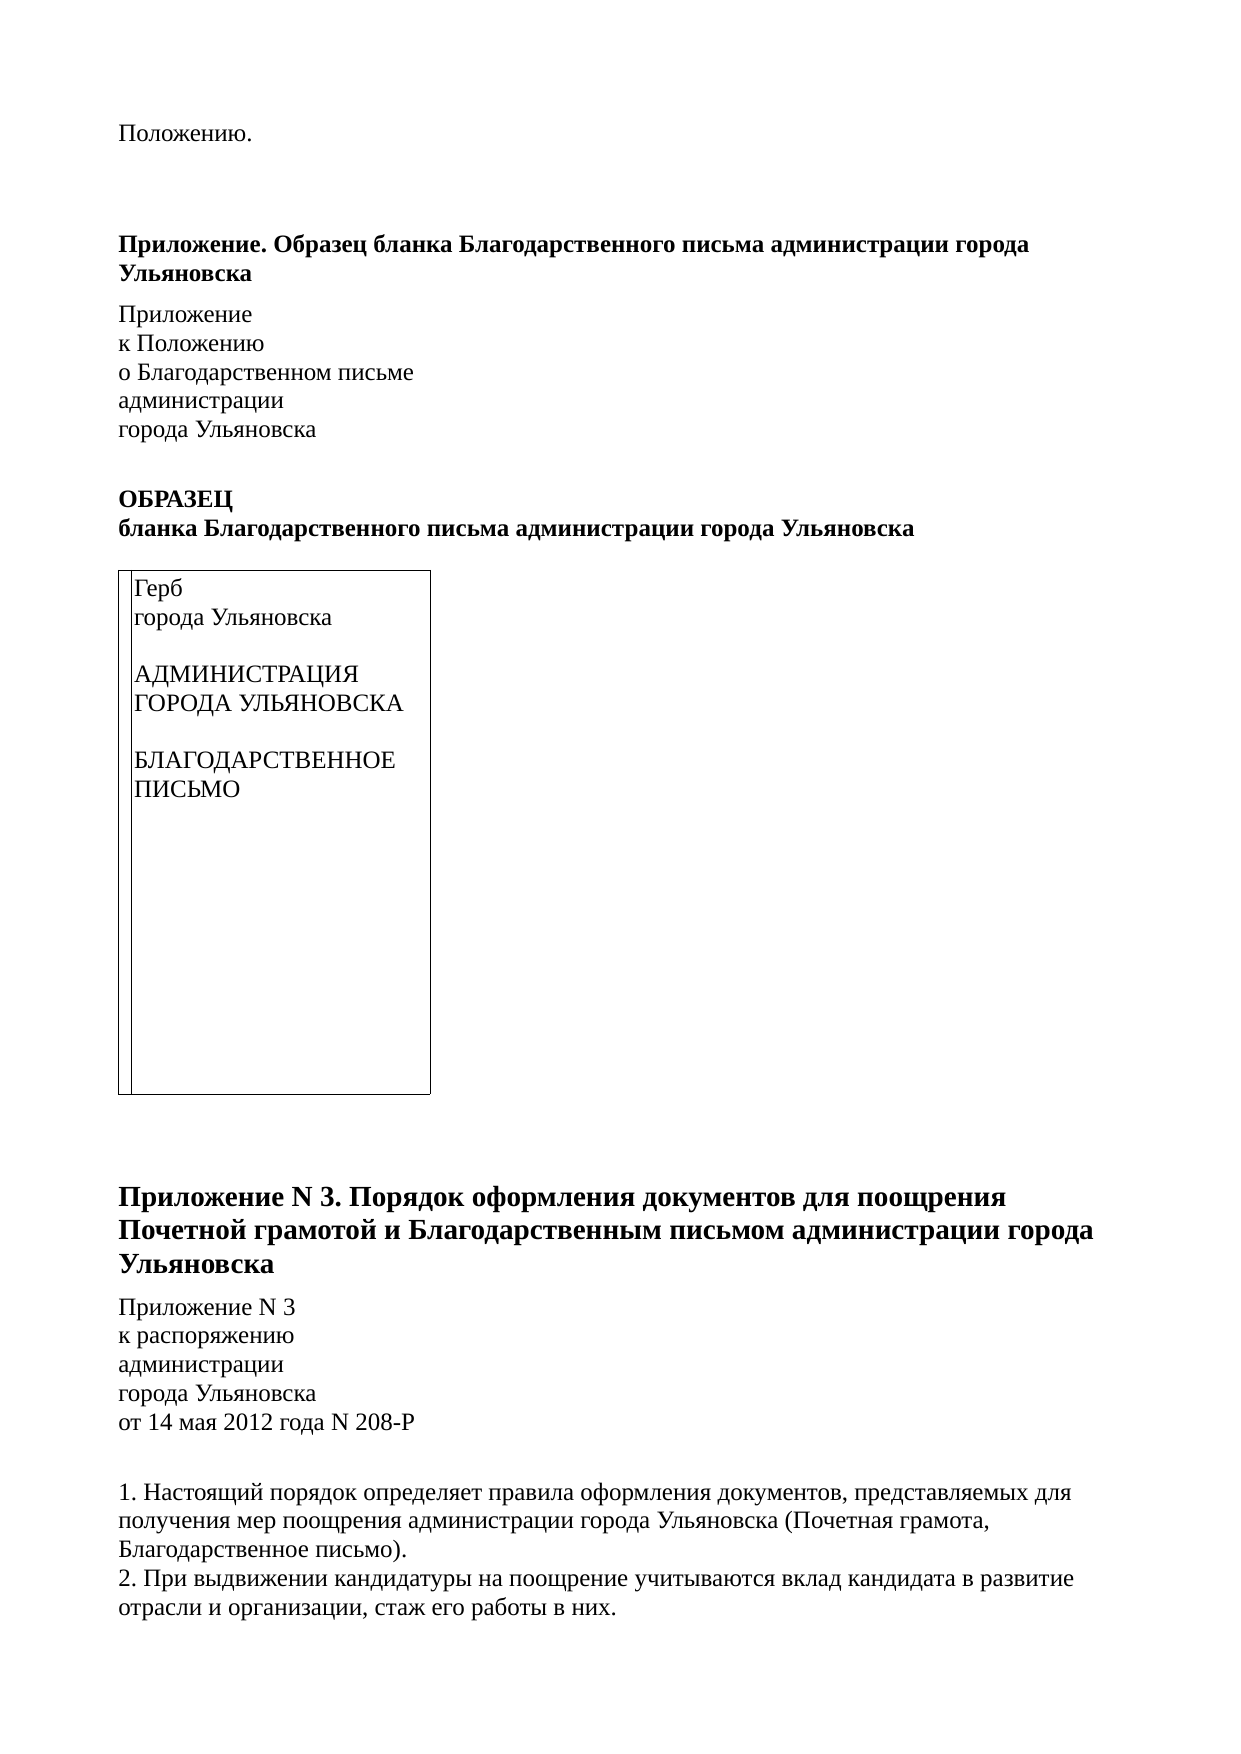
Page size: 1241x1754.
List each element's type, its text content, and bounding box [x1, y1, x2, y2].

text Приложение к Положению о Благодарственном письме администрации города Ульяновска [118, 299, 1122, 443]
text 1. Настоящий порядок определяет правила оформления документов, представляемых для получения мер поощрения администрации города Ульяновска (Почетная грамота, Благодарственное письмо). 2. При выдвижении кандидатуры на поощрение учитываются вклад кандидата в развитие отрасли и организации, стаж его работы в них. [118, 1448, 1122, 1621]
text ОБРАЗЕЦ бланка Благодарственного письма администрации города Ульяновска [118, 456, 1122, 542]
text Положению. [118, 118, 1122, 204]
subtitle Приложение N 3. Порядок оформления документов для поощрения Почетной грамотой и Благодарственным письмом администрации города Ульяновска [118, 1179, 1122, 1279]
subtitle Приложение. Образец бланка Благодарственного письма администрации города Ульяновска [118, 229, 1122, 287]
table_cell [119, 571, 131, 1094]
table_cell Герб города Ульяновска АДМИНИСТРАЦИЯ ГОРОДА УЛЬЯНОВСКА БЛАГОДАРСТВЕННОЕ ПИСЬМО [132, 571, 430, 1094]
table_header [131, 559, 430, 570]
table_header [118, 559, 131, 570]
text Приложение N 3 к распоряжению администрации города Ульяновска от 14 мая 2012 года N 208-Р [118, 1292, 1122, 1436]
